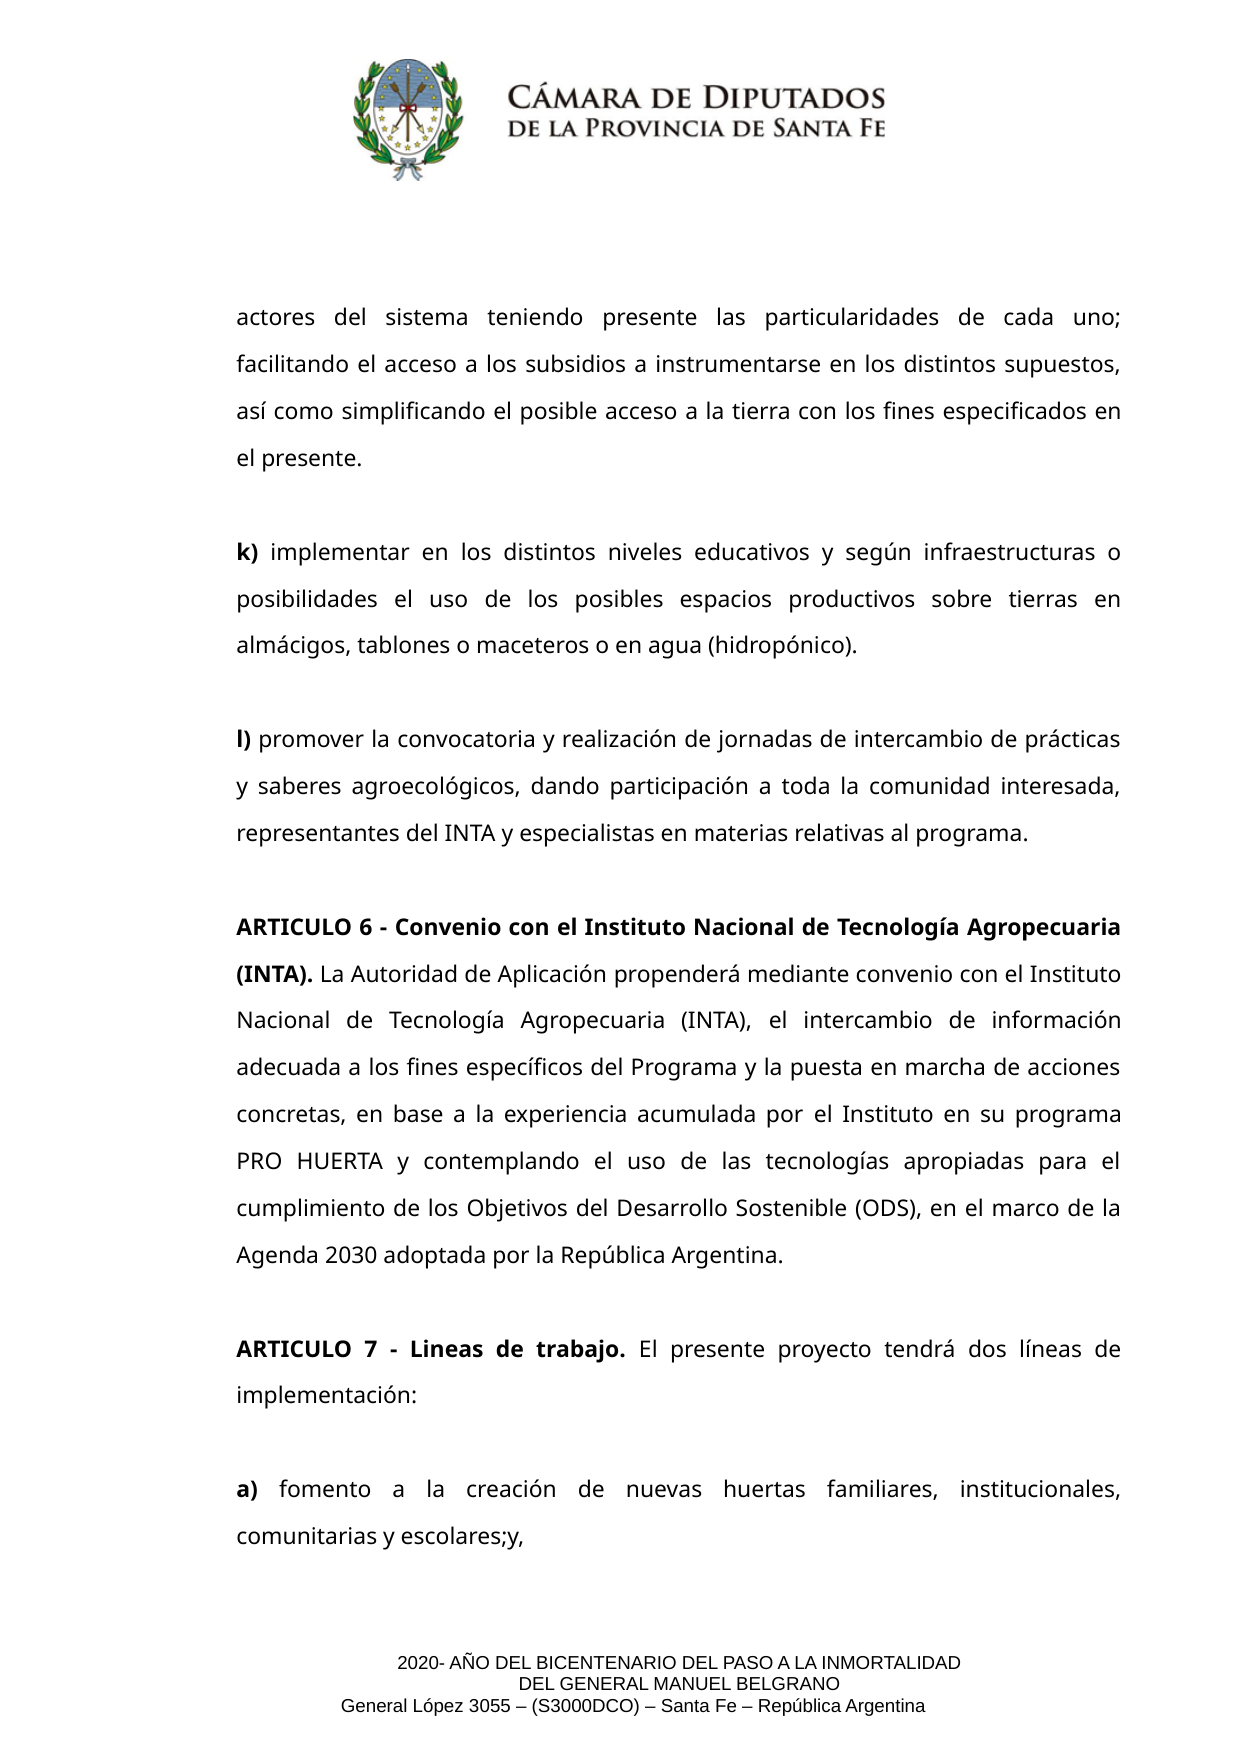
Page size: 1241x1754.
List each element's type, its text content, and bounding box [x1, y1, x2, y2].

text actores del sistema teniendo presente las particularidades de cada uno; facilitando el acceso a los subsidios a instrumentarse en los distintos supuestos, así como simplificando el posible acceso a la tierra con los fines especificados en el presente. [236, 301, 1122, 473]
text a) fomento a la creación de nuevas huertas familiares, institucionales, comunitarias y escolares;y, [236, 1473, 1122, 1551]
text l) promover la convocatoria y realización de jornadas de intercambio de prácticas y saberes agroecológicos, dando participación a toda la comunidad interesada, representantes del INTA y especialistas en materias relativas al programa. [236, 723, 1122, 848]
text ARTICULO 6 - Convenio con el Instituto Nacional de Tecnología Agropecuaria (INTA). La Autoridad de Aplicación propenderá mediante convenio con el Instituto Nacional de Tecnología Agropecuaria (INTA), el intercambio de información adecuada a los fines específicos del Programa y la puesta en marcha de acciones concretas, en base a la experiencia acumulada por el Instituto en su programa PRO HUERTA y contemplando el uso de las tecnologías apropiadas para el cumplimiento de los Objetivos del Desarrollo Sostenible (ODS), en el marco de la Agenda 2030 adoptada por la República Argentina. [236, 911, 1122, 1270]
text ARTICULO 7 - Lineas de trabajo. El presente proyecto tendrá dos líneas de implementación: [236, 1332, 1122, 1411]
text k) implementar en los distintos niveles educativos y según infraestructuras o posibilidades el uso de los posibles espacios productivos sobre tierras en almácigos, tablones o maceteros o en agua (hidropónico). [236, 536, 1122, 661]
